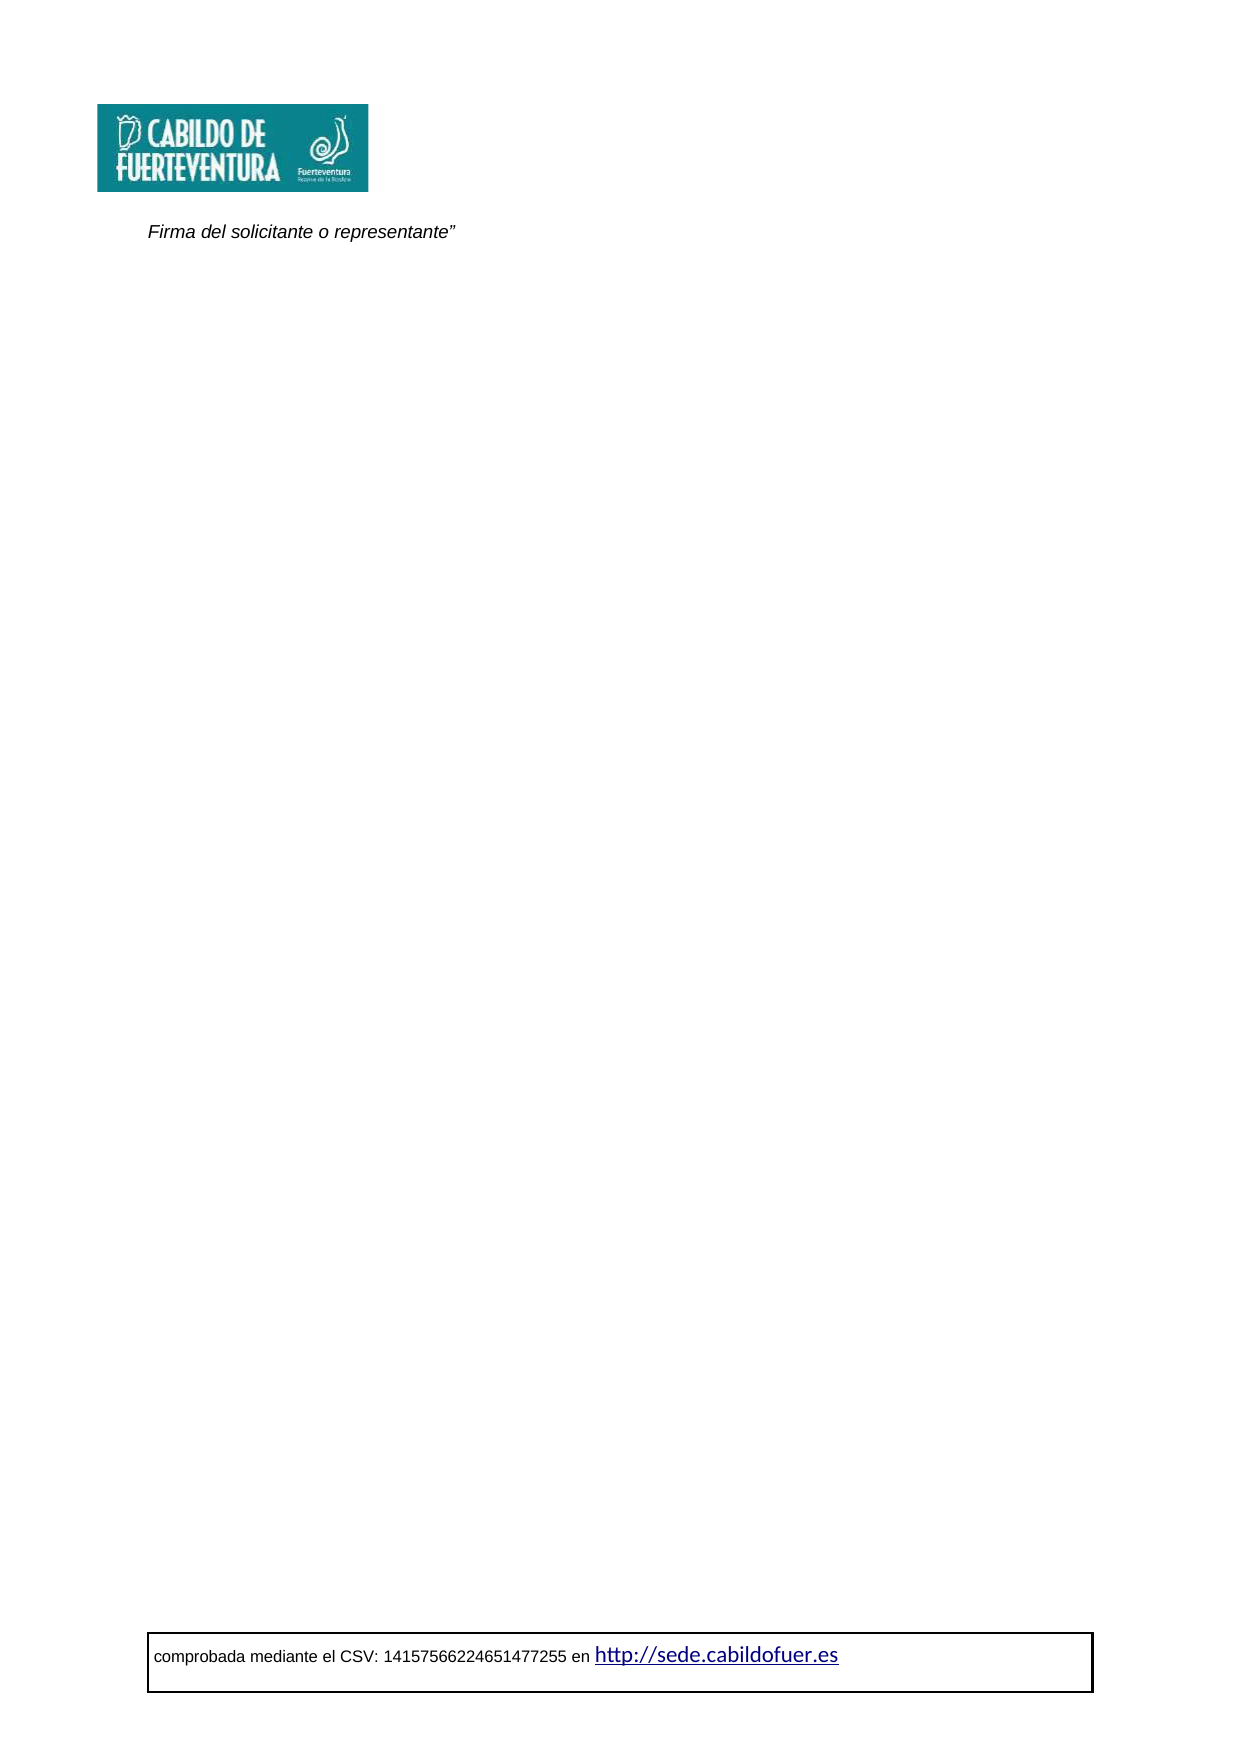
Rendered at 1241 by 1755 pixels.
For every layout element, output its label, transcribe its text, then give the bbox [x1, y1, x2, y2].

text Firma del solicitante o representante” [148, 221, 458, 243]
